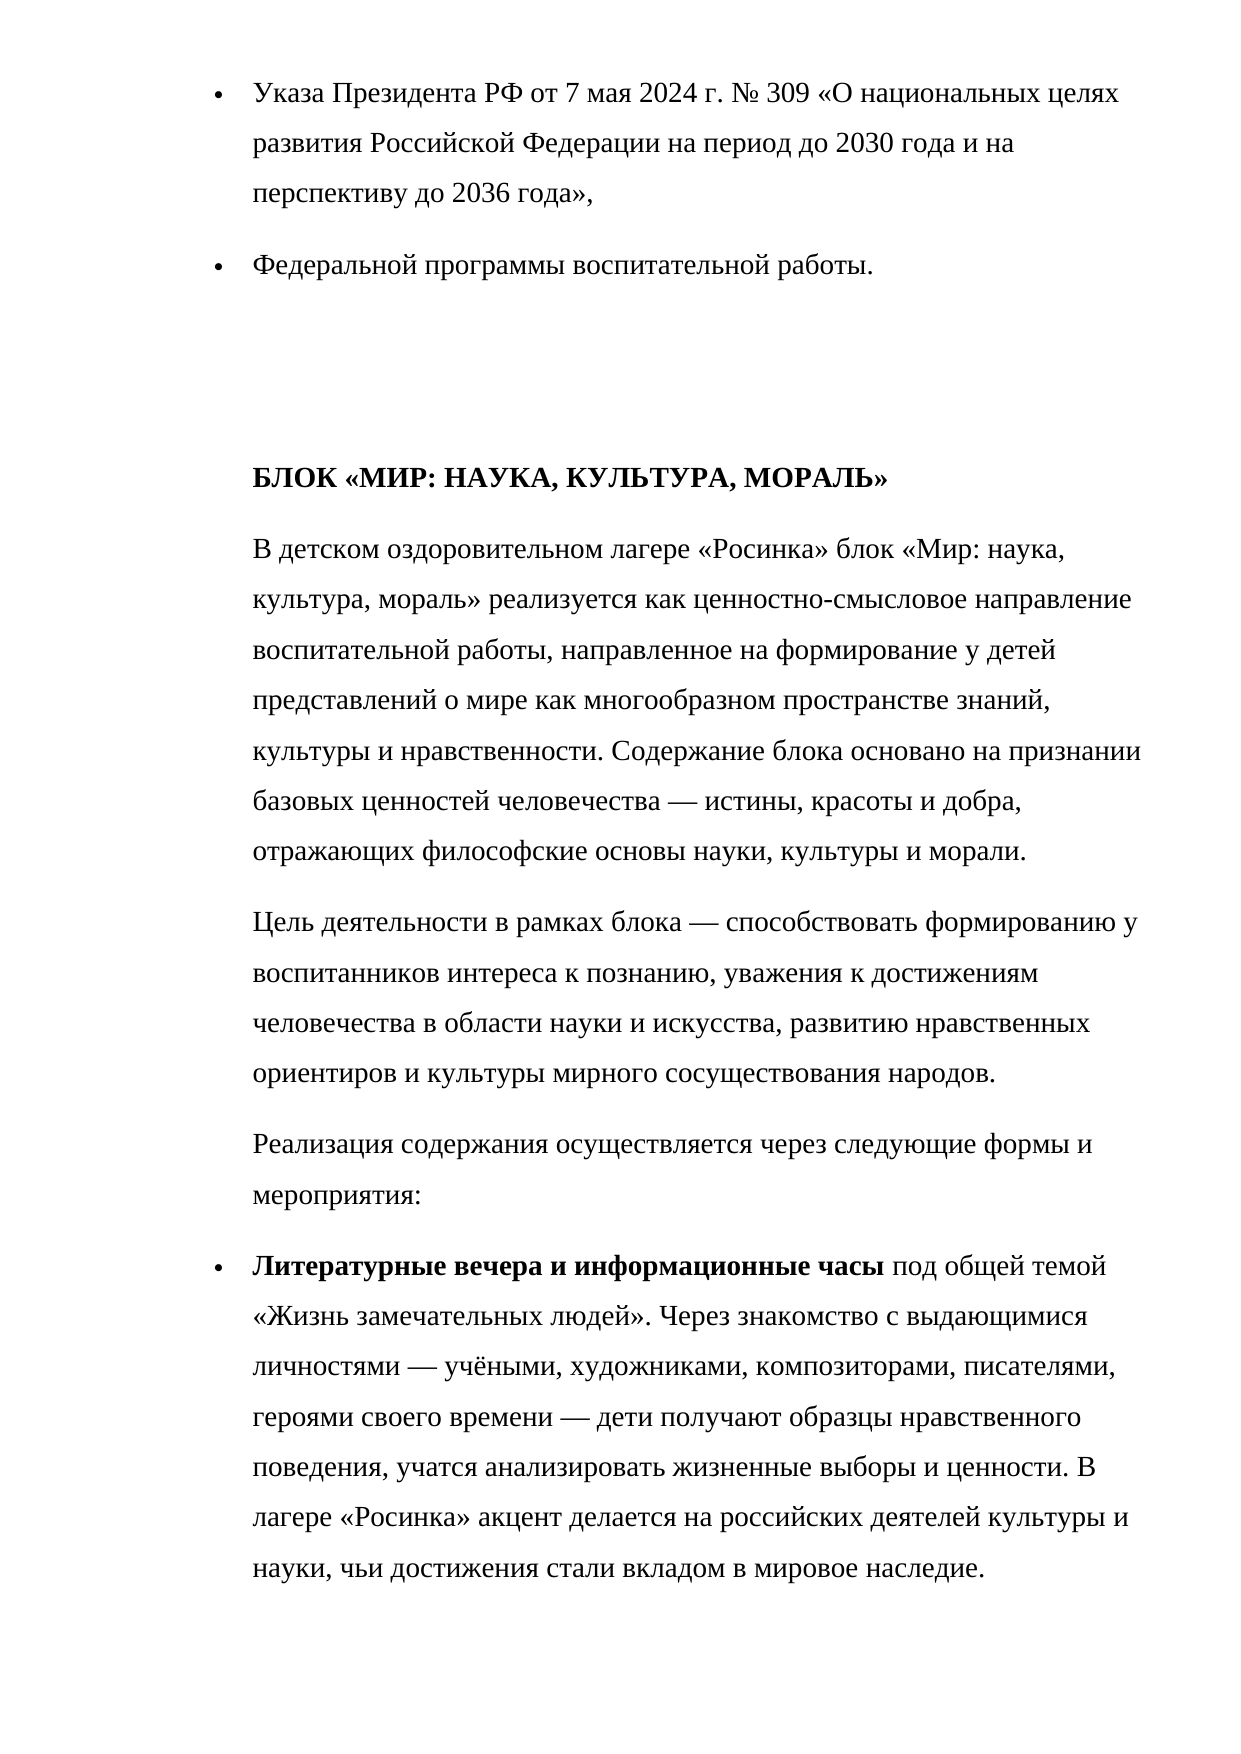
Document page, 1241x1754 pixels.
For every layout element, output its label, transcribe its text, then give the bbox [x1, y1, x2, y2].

text БЛОК «МИР: НАУКА, КУЛЬТУРА, МОРАЛЬ» [252, 460, 1152, 494]
list Указа Президента РФ от 7 мая 2024 г. № 309 «О национальных целях развития Российской Федерации на период до 2030 года и на перспективу до 2036 года», [215, 75, 1152, 209]
text Цель деятельности в рамках блока — способствовать формированию у воспитанников интереса к познанию, уважения к достижениям человечества в области науки и искусства, развитию нравственных ориентиров и культуры мирного сосуществования народов. [252, 904, 1152, 1089]
text В детском оздоровительном лагере «Росинка» блок «Мир: наука, культура, мораль» реализуется как ценностно-смысловое направление воспитательной работы, направленное на формирование у детей представлений о мире как многообразном пространстве знаний, культуры и нравственности. Содержание блока основано на признании базовых ценностей человечества — истины, красоты и добра, отражающих философские основы науки, культуры и морали. [252, 531, 1152, 867]
list Литературные вечера и информационные часы под общей темой «Жизнь замечательных людей». Через знакомство с выдающимися личностями — учёными, художниками, композиторами, писателями, героями своего времени — дети получают образцы нравственного поведения, учатся анализировать жизненные выборы и ценности. В лагере «Росинка» акцент делается на российских деятелей культуры и науки, чьи достижения стали вкладом в мировое наследие. [215, 1248, 1152, 1583]
text Реализация содержания осуществляется через следующие формы и мероприятия: [252, 1126, 1152, 1210]
list Федеральной программы воспитательной работы. [215, 247, 1152, 280]
